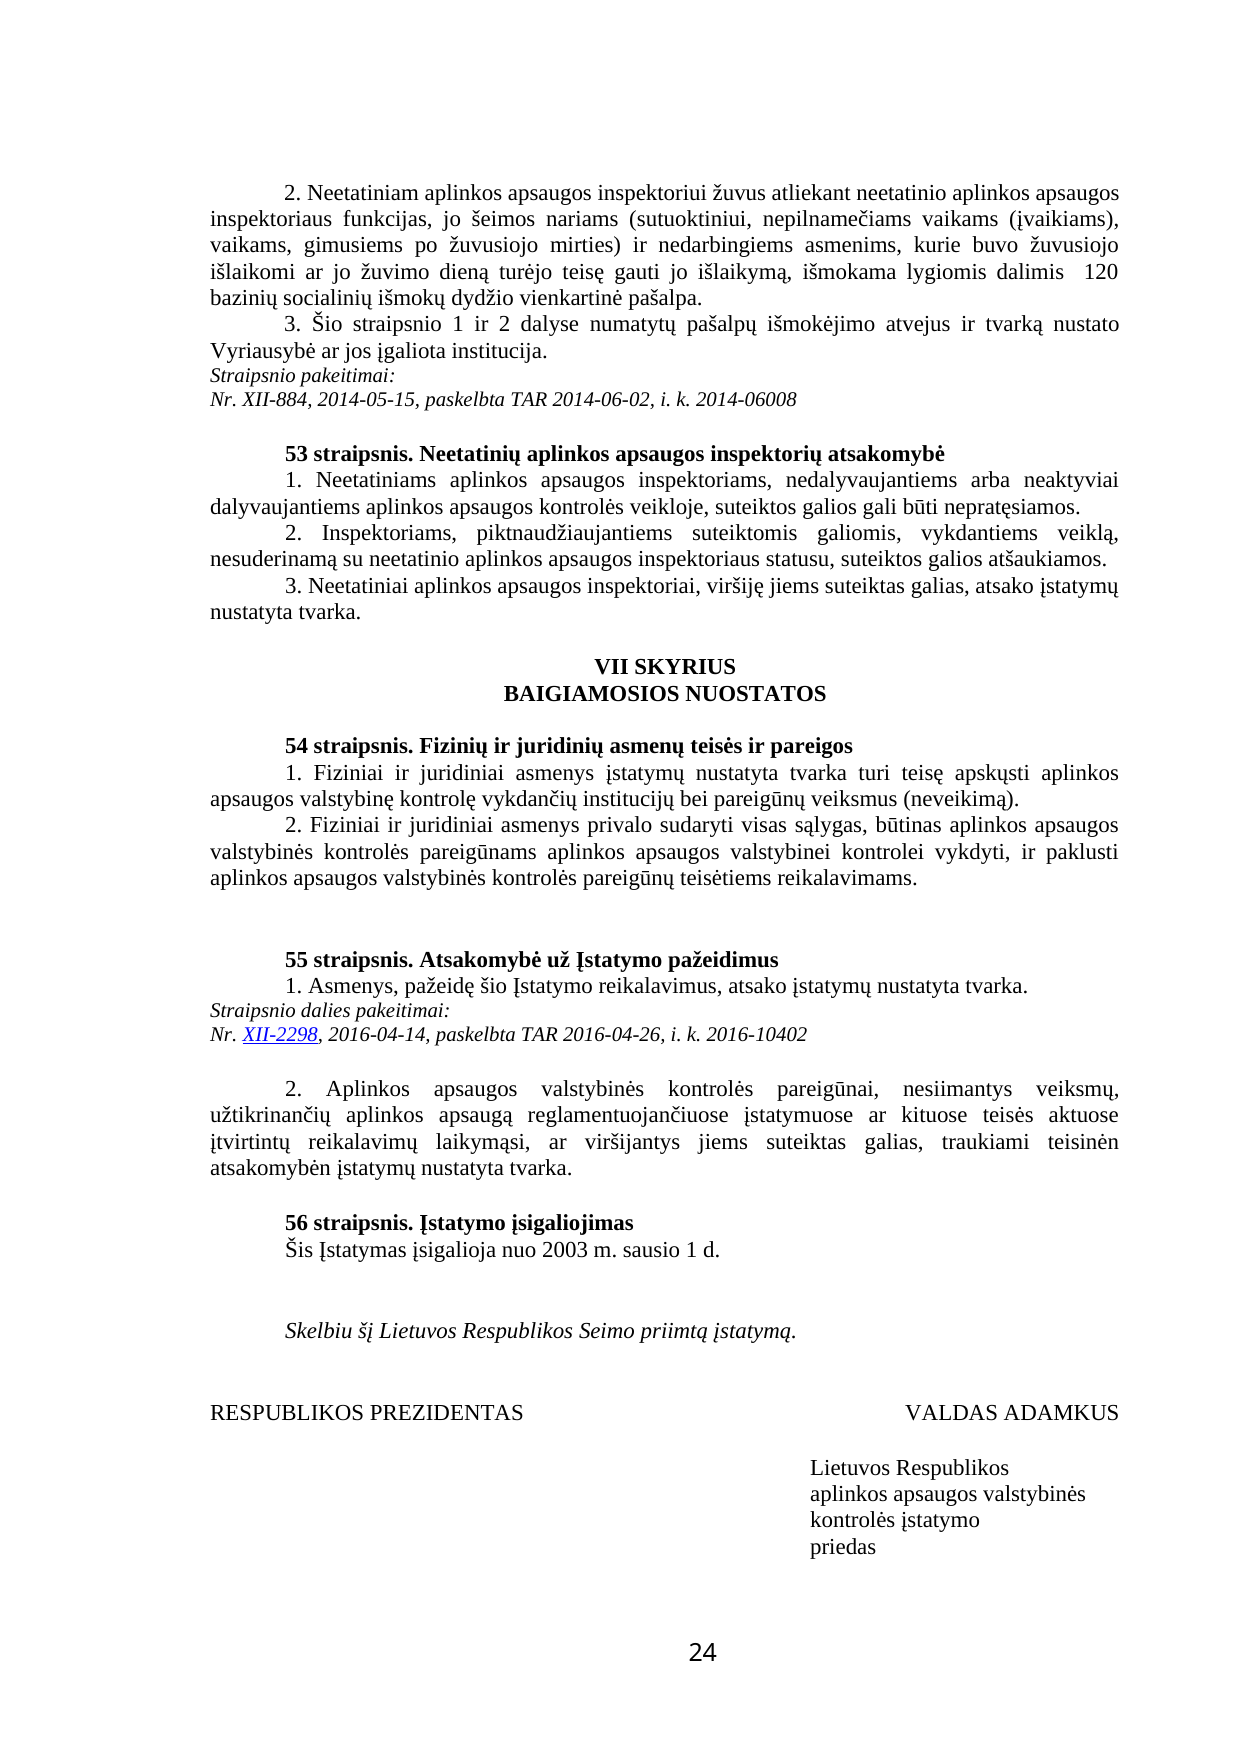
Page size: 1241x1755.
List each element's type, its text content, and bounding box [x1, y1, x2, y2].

text 2. Inspektoriams, piktnaudžiaujantiems suteiktomis galiomis, vykdantiems veiklą, nesuderinamą su neetatinio aplinkos apsaugos inspektoriaus statusu, suteiktos galios atšaukiamos. [210, 519, 1120, 572]
text Šis Įstatymas įsigalioja nuo 2003 m. sausio 1 d. [210, 1236, 1120, 1262]
text kontrolės įstatymo [210, 1506, 1120, 1533]
text priedas [210, 1533, 1120, 1559]
text VII SKYRIUS [210, 653, 1120, 680]
text BAIGIAMOSIOS NUOSTATOS [210, 680, 1120, 706]
text Nr. XII-884, 2014-05-15, paskelbta TAR 2014-06-02, i. k. 2014-06008 [210, 387, 1120, 411]
text 3. Šio straipsnio 1 ir 2 dalyse numatytų pašalpų išmokėjimo atvejus ir tvarką nustato Vyriausybė ar jos įgaliota institucija. [210, 311, 1120, 363]
text Skelbiu šį Lietuvos Respublikos Seimo priimtą įstatymą. [210, 1317, 1120, 1343]
text 3. Neetatiniai aplinkos apsaugos inspektoriai, viršiję jiems suteiktas galias, atsako įstatymų nustatyta tvarka. [210, 572, 1120, 624]
text 2. Aplinkos apsaugos valstybinės kontrolės pareigūnai, nesiimantys veiksmų, užtikrinančių aplinkos apsaugą reglamentuojančiuose įstatymuose ar kituose teisės aktuose įtvirtintų reikalavimų laikymąsi, ar viršijantys jiems suteiktas galias, traukiami teisinėn atsakomybėn įstatymų nustatyta tvarka. [210, 1075, 1120, 1181]
text 1. Neetatiniams aplinkos apsaugos inspektoriams, nedalyvaujantiems arba neaktyviai dalyvaujantiems aplinkos apsaugos kontrolės veikloje, suteiktos galios gali būti nepratęsiamos. [210, 466, 1120, 519]
text Lietuvos Respublikos [735, 1454, 1120, 1480]
text RESPUBLIKOS PREZIDENTAS VALDAS ADAMKUS [210, 1399, 1120, 1425]
text aplinkos apsaugos valstybinės [210, 1480, 1120, 1506]
text Straipsnio pakeitimai: [210, 363, 1120, 387]
text 56 straipsnis. Įstatymo įsigaliojimas [210, 1209, 1120, 1236]
text Nr. XII-2298, 2016-04-14, paskelbta TAR 2016-04-26, i. k. 2016-10402 [210, 1022, 1120, 1046]
text 2. Fiziniai ir juridiniai asmenys privalo sudaryti visas sąlygas, būtinas aplinkos apsaugos valstybinės kontrolės pareigūnams aplinkos apsaugos valstybinei kontrolei vykdyti, ir paklusti aplinkos apsaugos valstybinės kontrolės pareigūnų teisėtiems reikalavimams. [210, 811, 1120, 891]
text 55 straipsnis. Atsakomybė už Įstatymo pažeidimus [210, 946, 1120, 972]
text 53 straipsnis. Neetatinių aplinkos apsaugos inspektorių atsakomybė [210, 440, 1120, 466]
text Straipsnio dalies pakeitimai: [210, 998, 1120, 1022]
text 1. Asmenys, pažeidę šio Įstatymo reikalavimus, atsako įstatymų nustatyta tvarka. [210, 972, 1120, 998]
text 2. Neetatiniam aplinkos apsaugos inspektoriui žuvus atliekant neetatinio aplinkos apsaugos inspektoriaus funkcijas, jo šeimos nariams (sutuoktiniui, nepilnamečiams vaikams (įvaikiams), vaikams, gimusiems po žuvusiojo mirties) ir nedarbingiems asmenims, kurie buvo žuvusiojo išlaikomi ar jo žuvimo dieną turėjo teisę gauti jo išlaikymą, išmokama lygiomis dalimis 120 bazinių socialinių išmokų dydžio vienkartinė pašalpa. [210, 179, 1120, 311]
text 54 straipsnis. Fizinių ir juridinių asmenų teisės ir pareigos [210, 732, 1120, 759]
text 1. Fiziniai ir juridiniai asmenys įstatymų nustatyta tvarka turi teisę apskųsti aplinkos apsaugos valstybinę kontrolę vykdančių institucijų bei pareigūnų veiksmus (neveikimą). [210, 759, 1120, 811]
